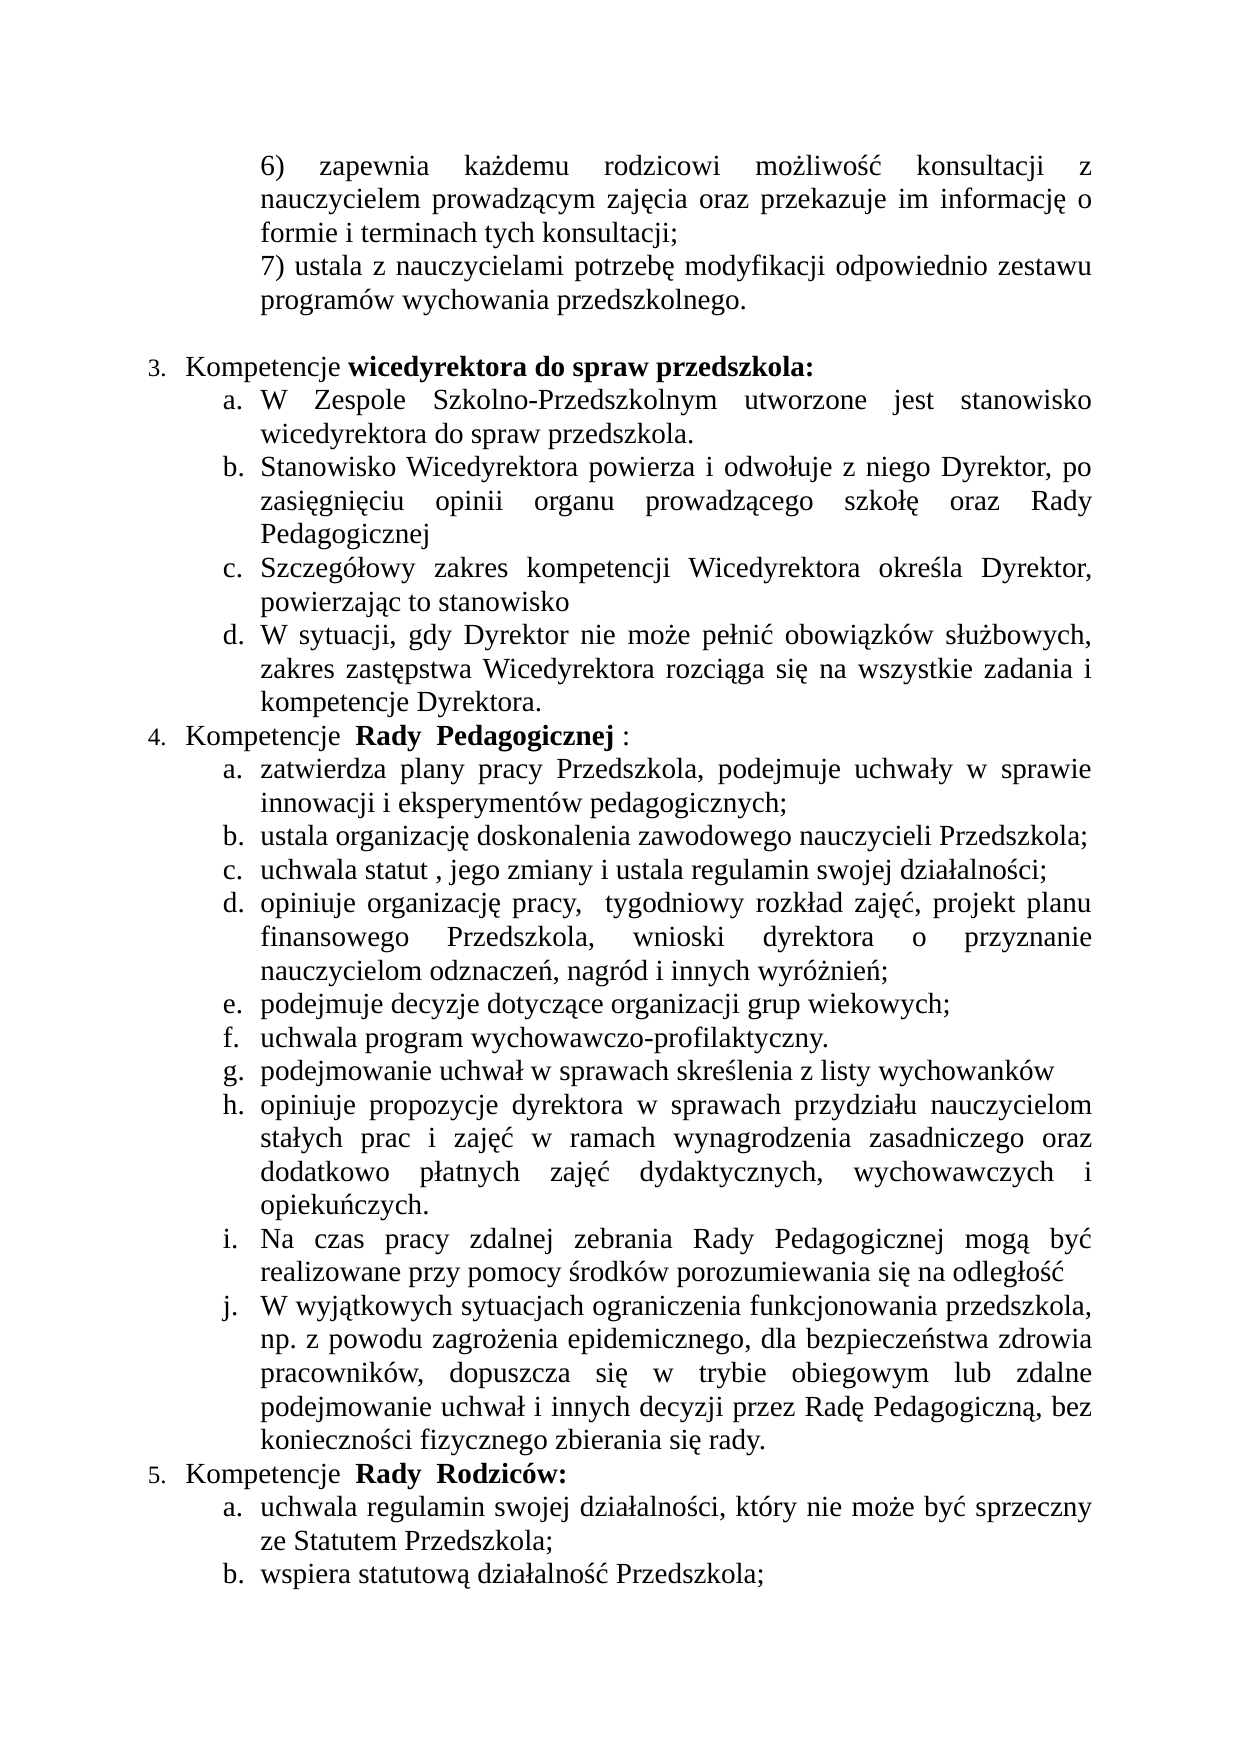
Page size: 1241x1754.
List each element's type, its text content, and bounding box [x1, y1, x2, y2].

list Kompetencje Rady Pedagogicznej : [148, 718, 1093, 751]
list Kompetencje wicedyrektora do spraw przedszkola: [148, 349, 1093, 382]
list Kompetencje Rady Rodziców: [148, 1456, 1093, 1489]
list Stanowisko Wicedyrektora powierza i odwołuje z niego Dyrektor, po zasięgnięciu opinii organu prowadzącego szkołę oraz Rady Pedagogicznej [223, 449, 1093, 550]
list Szczegółowy zakres kompetencji Wicedyrektora określa Dyrektor, powierzając to stanowisko [223, 550, 1093, 617]
list uchwala statut , jego zmiany i ustala regulamin swojej działalności; [223, 852, 1093, 886]
list 6) zapewnia każdemu rodzicowi możliwość konsultacji z nauczycielem prowadzącym zajęcia oraz przekazuje im informację o formie i terminach tych konsultacji; [260, 148, 1093, 248]
list podejmuje decyzje dotyczące organizacji grup wiekowych; [223, 986, 1093, 1020]
list W wyjątkowych sytuacjach ograniczenia funkcjonowania przedszkola, np. z powodu zagrożenia epidemicznego, dla bezpieczeństwa zdrowia pracowników, dopuszcza się w trybie obiegowym lub zdalne podejmowanie uchwał i innych decyzji przez Radę Pedagogiczną, bez konieczności fizycznego zbierania się rady. [223, 1288, 1093, 1456]
list opiniuje propozycje dyrektora w sprawach przydziału nauczycielom stałych prac i zajęć w ramach wynagrodzenia zasadniczego oraz dodatkowo płatnych zajęć dydaktycznych, wychowawczych i opiekuńczych. [223, 1087, 1093, 1221]
list zatwierdza plany pracy Przedszkola, podejmuje uchwały w sprawie innowacji i eksperymentów pedagogicznych; [223, 751, 1093, 818]
list W sytuacji, gdy Dyrektor nie może pełnić obowiązków służbowych, zakres zastępstwa Wicedyrektora rozciąga się na wszystkie zadania i kompetencje Dyrektora. [223, 617, 1093, 718]
list ustala organizację doskonalenia zawodowego nauczycieli Przedszkola; [223, 818, 1093, 852]
list wspiera statutową działalność Przedszkola; [223, 1556, 1093, 1590]
list 7) ustala z nauczycielami potrzebę modyfikacji odpowiednio zestawu programów wychowania przedszkolnego. [260, 248, 1093, 315]
list podejmowanie uchwał w sprawach skreślenia z listy wychowanków [223, 1053, 1093, 1087]
list opiniuje organizację pracy, tygodniowy rozkład zajęć, projekt planu finansowego Przedszkola, wnioski dyrektora o przyznanie nauczycielom odznaczeń, nagród i innych wyróżnień; [223, 886, 1093, 986]
list W Zespole Szkolno-Przedszkolnym utworzone jest stanowisko wicedyrektora do spraw przedszkola. [223, 382, 1093, 449]
list uchwala regulamin swojej działalności, który nie może być sprzeczny ze Statutem Przedszkola; [223, 1489, 1093, 1556]
list uchwala program wychowawczo-profilaktyczny. [223, 1020, 1093, 1053]
list Na czas pracy zdalnej zebrania Rady Pedagogicznej mogą być realizowane przy pomocy środków porozumiewania się na odległość [223, 1221, 1093, 1288]
